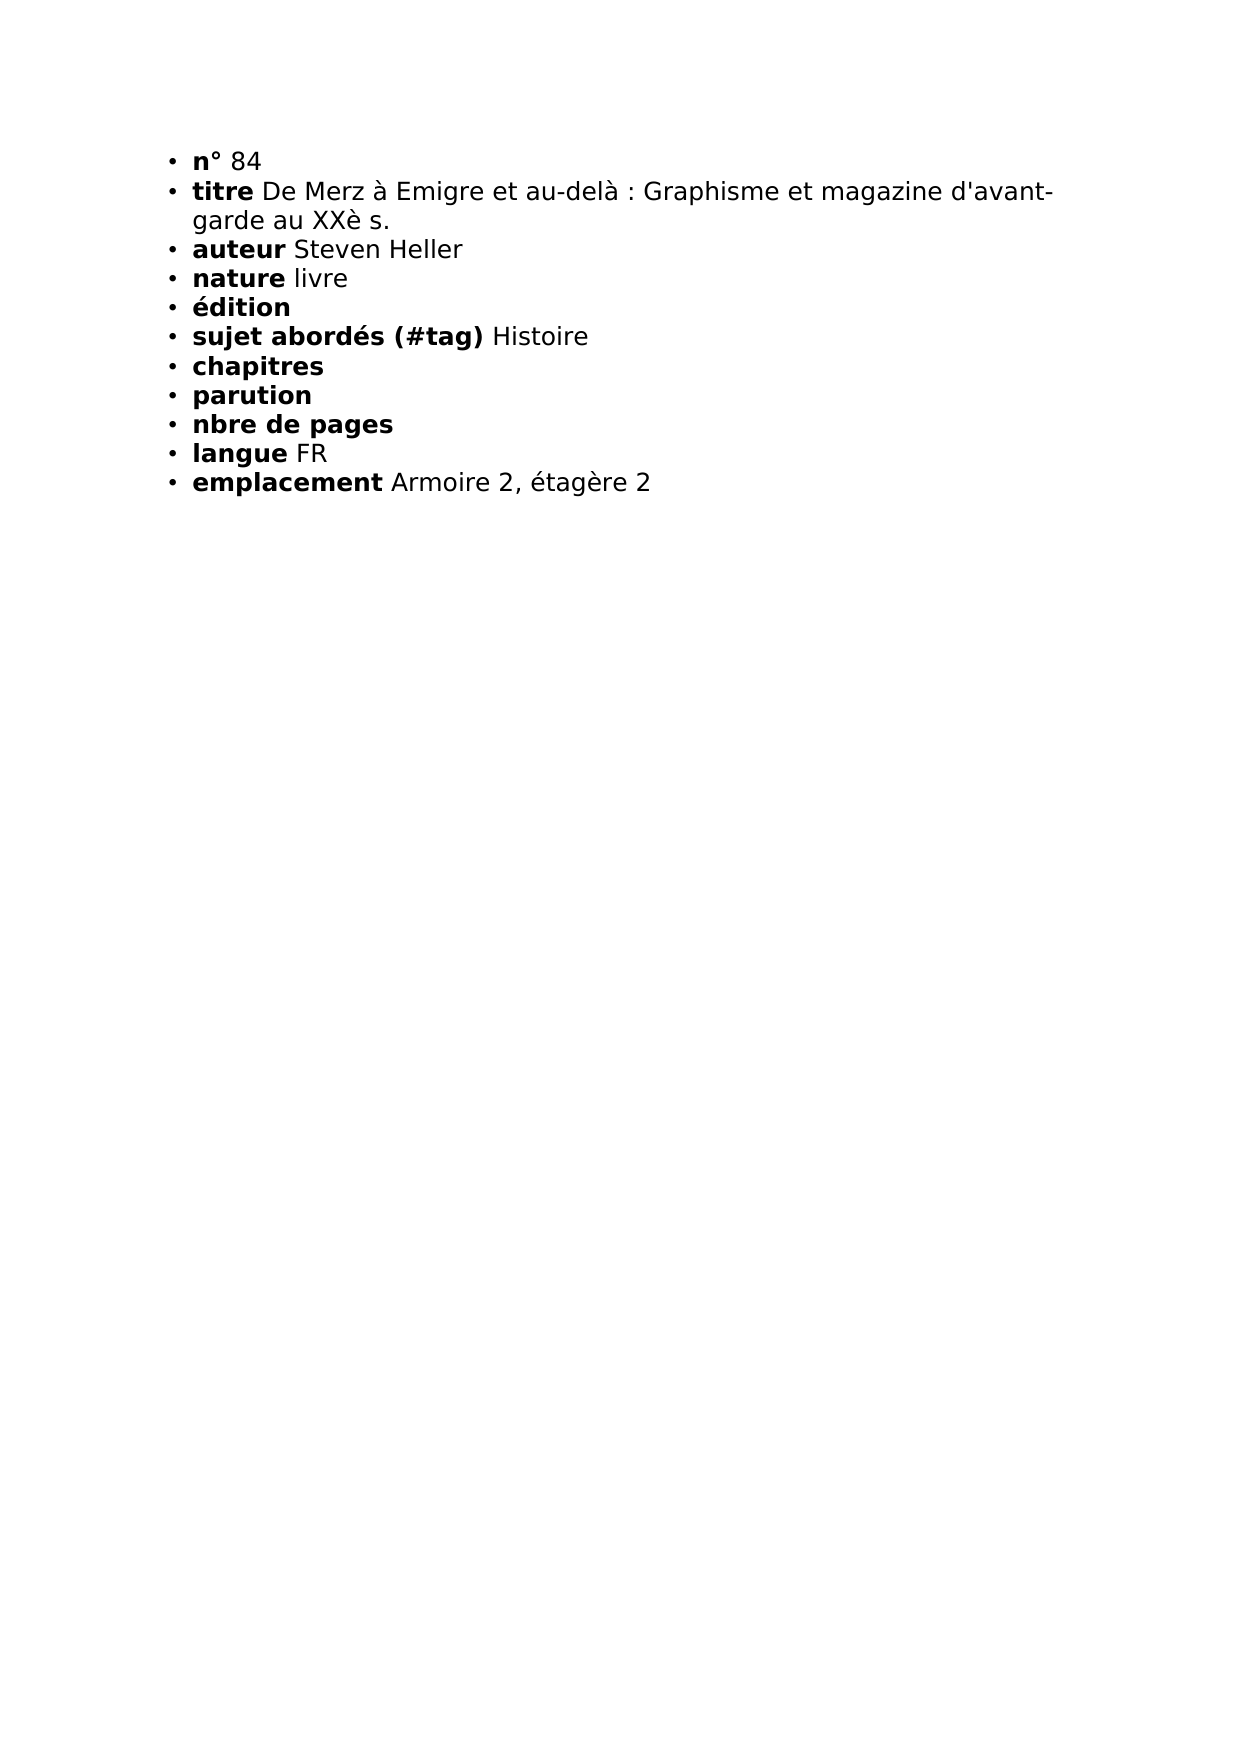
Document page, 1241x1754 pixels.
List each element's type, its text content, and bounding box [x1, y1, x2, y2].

list auteur Steven Heller [177, 235, 1122, 264]
list langue FR [177, 439, 1122, 468]
list nbre de pages [177, 410, 1122, 439]
list emplacement Armoire 2, étagère 2 [177, 468, 1122, 498]
list titre De Merz à Emigre et au-delà : Graphisme et magazine d'avant-garde au XXè s. [177, 177, 1122, 235]
list chapitres [177, 352, 1122, 381]
list parution [177, 381, 1122, 410]
list édition [177, 293, 1122, 323]
list sujet abordés (#tag) Histoire [177, 323, 1122, 352]
list n° 84 [177, 148, 1122, 177]
list nature livre [177, 264, 1122, 293]
